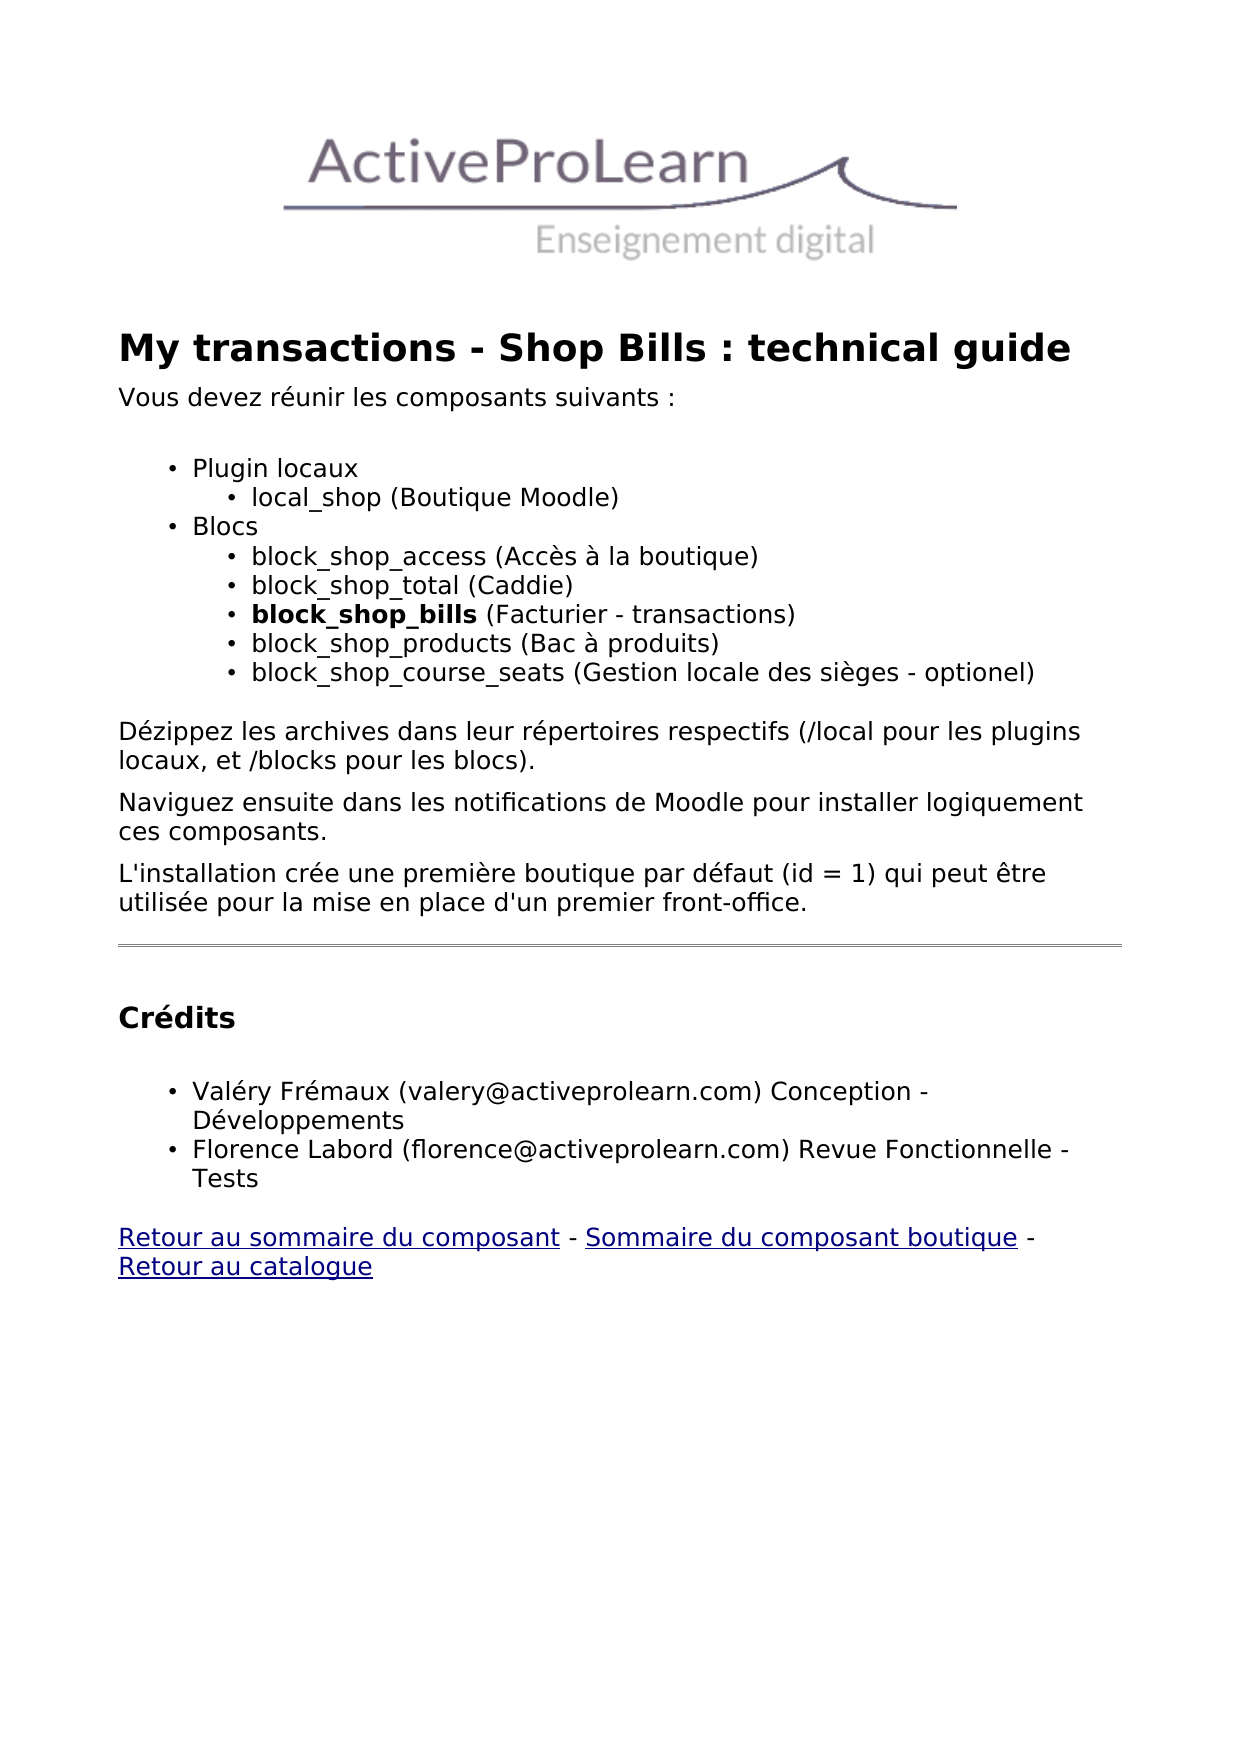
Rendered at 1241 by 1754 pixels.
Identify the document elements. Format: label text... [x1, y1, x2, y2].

list block_shop_access (Accès à la boutique) [236, 542, 1122, 571]
text Retour au sommaire du composant - Sommaire du composant boutique - Retour au catalogue [118, 1223, 1122, 1281]
list Blocs [177, 513, 1122, 542]
text Dézippez les archives dans leur répertoires respectifs (/local pour les plugins locaux, et /blocks pour les blocs). [118, 717, 1122, 775]
list Florence Labord (florence@activeprolearn.com) Revue Fonctionnelle - Tests [177, 1135, 1122, 1193]
subtitle My transactions - Shop Bills : technical guide [118, 327, 1122, 371]
list Plugin locaux [177, 454, 1122, 483]
list block_shop_products (Bac à produits) [236, 629, 1122, 658]
list block_shop_bills (Facturier - transactions) [236, 600, 1122, 629]
list local_shop (Boutique Moodle) [236, 483, 1122, 513]
list block_shop_total (Caddie) [236, 571, 1122, 600]
text Vous devez réunir les composants suivants : [118, 383, 1122, 412]
text L'installation crée une première boutique par défaut (id = 1) qui peut être utilisée pour la mise en place d'un premier front-office. [118, 859, 1122, 917]
text Naviguez ensuite dans les notifications de Moodle pour installer logiquement ces composants. [118, 788, 1122, 846]
list block_shop_course_seats (Gestion locale des sièges - optionel) [236, 658, 1122, 688]
list Valéry Frémaux (valery@activeprolearn.com) Conception - Développements [177, 1077, 1122, 1135]
subtitle Crédits [118, 1001, 1122, 1035]
picture [283, 118, 957, 261]
